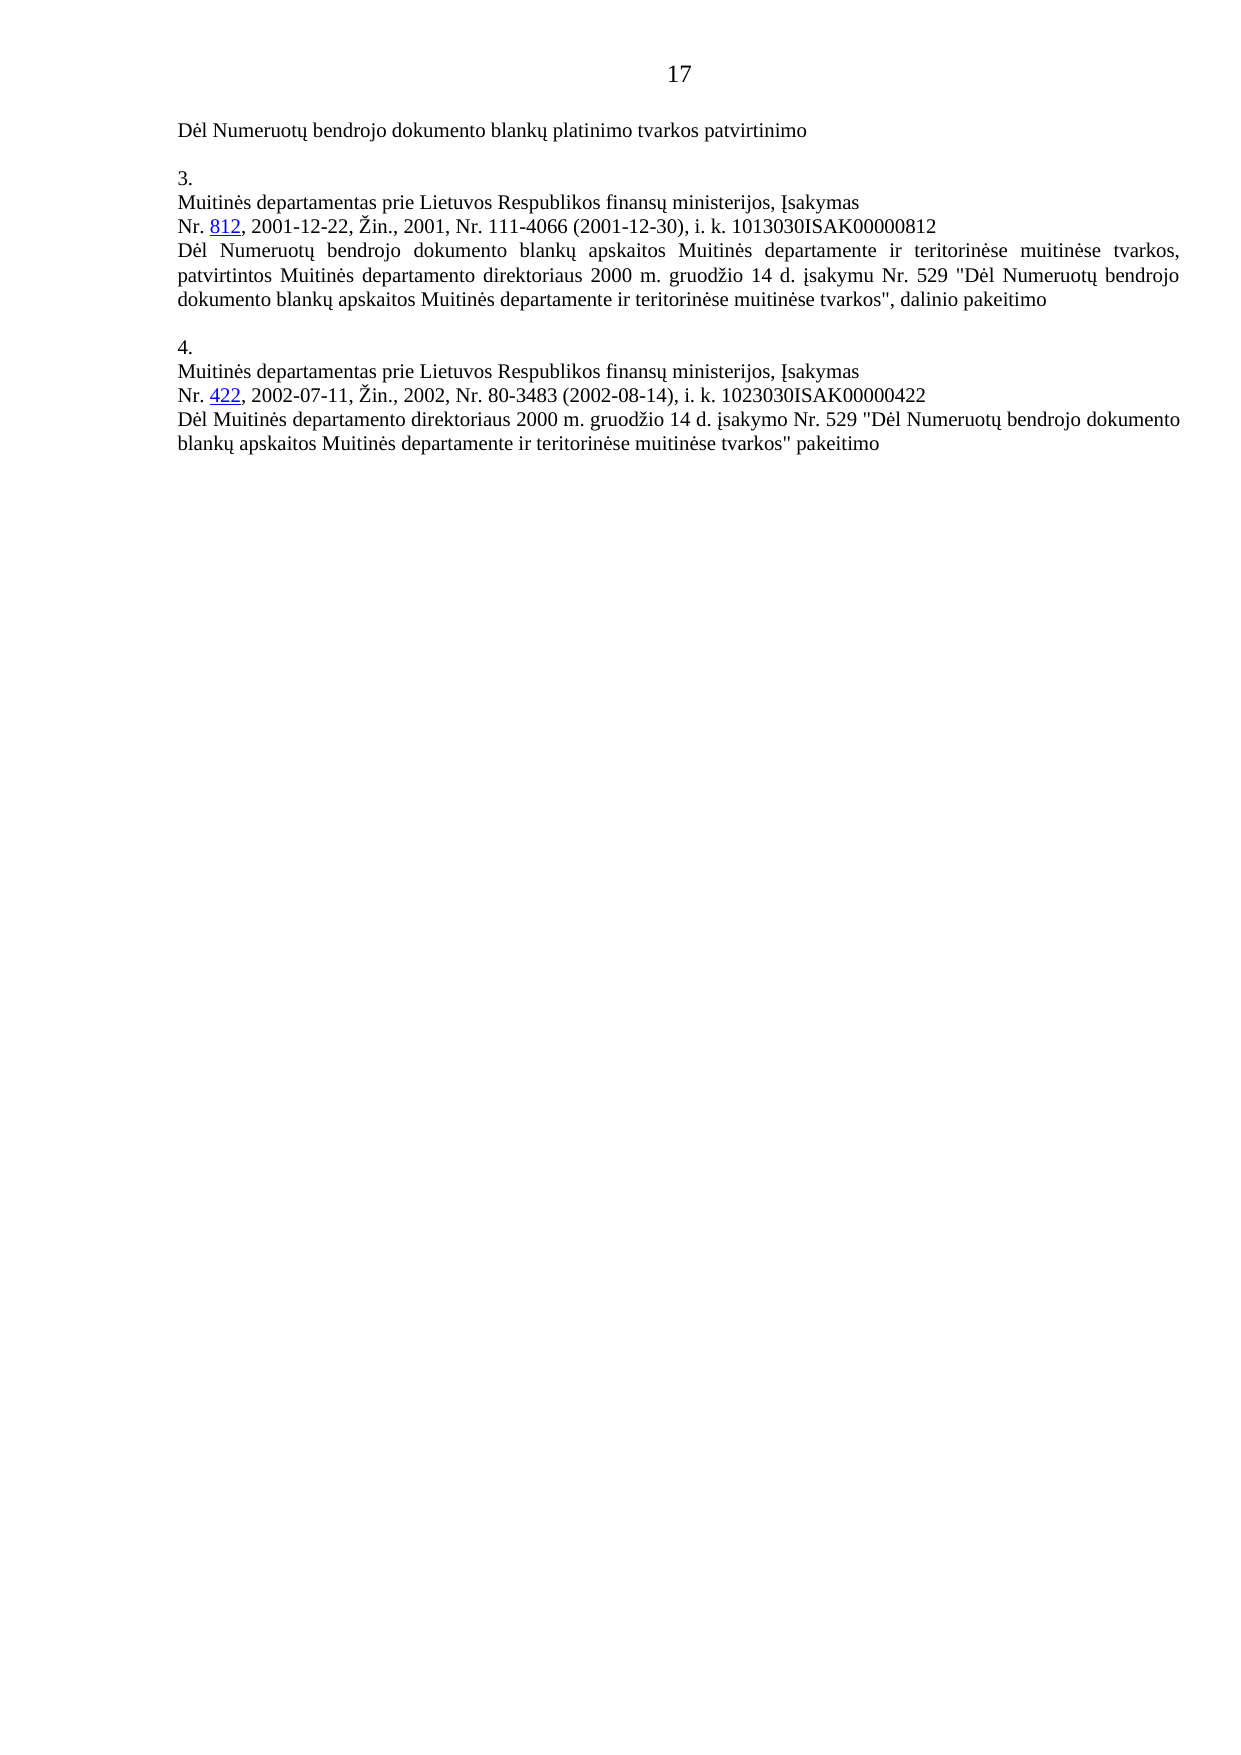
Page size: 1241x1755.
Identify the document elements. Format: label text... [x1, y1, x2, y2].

text Muitinės departamentas prie Lietuvos Respublikos finansų ministerijos, Įsakymas [177, 190, 1181, 214]
text Dėl Numeruotų bendrojo dokumento blankų apskaitos Muitinės departamente ir teritorinėse muitinėse tvarkos, patvirtintos Muitinės departamento direktoriaus 2000 m. gruodžio 14 d. įsakymu Nr. 529 "Dėl Numeruotų bendrojo dokumento blankų apskaitos Muitinės departamente ir teritorinėse muitinėse tvarkos", dalinio pakeitimo [177, 238, 1181, 311]
text Nr. 422, 2002-07-11, Žin., 2002, Nr. 80-3483 (2002-08-14), i. k. 1023030ISAK00000422 [177, 383, 1181, 407]
text Dėl Muitinės departamento direktoriaus 2000 m. gruodžio 14 d. įsakymo Nr. 529 "Dėl Numeruotų bendrojo dokumento blankų apskaitos Muitinės departamente ir teritorinėse muitinėse tvarkos" pakeitimo [177, 407, 1181, 455]
text 4. [177, 335, 1181, 359]
text 3. [177, 166, 1181, 190]
text Dėl Numeruotų bendrojo dokumento blankų platinimo tvarkos patvirtinimo [177, 118, 1181, 142]
text Muitinės departamentas prie Lietuvos Respublikos finansų ministerijos, Įsakymas [177, 359, 1181, 383]
text Nr. 812, 2001-12-22, Žin., 2001, Nr. 111-4066 (2001-12-30), i. k. 1013030ISAK00000812 [177, 214, 1181, 238]
